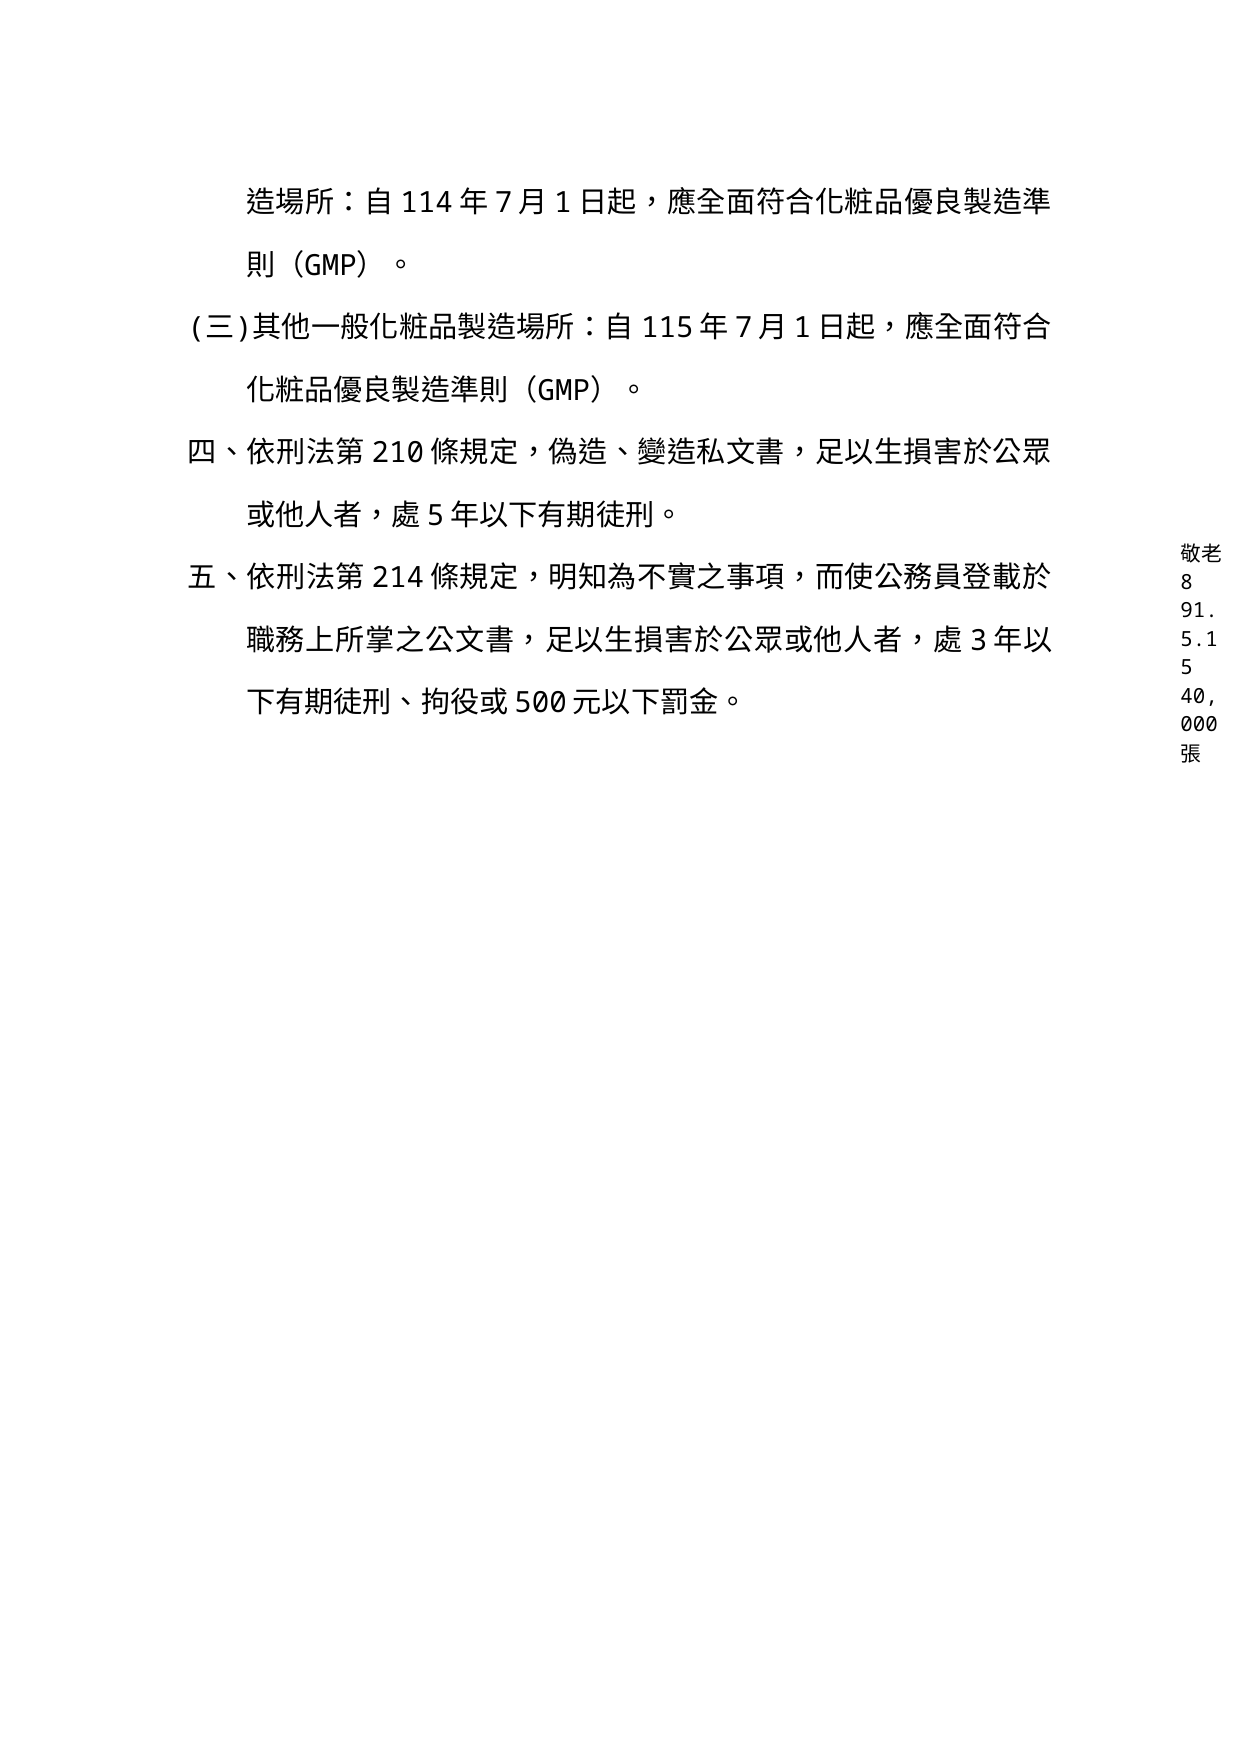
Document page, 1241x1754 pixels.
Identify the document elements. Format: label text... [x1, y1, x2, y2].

text 四、依刑法第210條規定，偽造、變造私文書，足以生損害於公眾或他人者，處5年以下有期徒刑。 [187, 408, 1053, 533]
text (三)其他一般化粧品製造場所：自115年7月1日起，應全面符合化粧品優良製造準則（GMP）。 [187, 283, 1053, 408]
text 造場所：自114年7月1日起，應全面符合化粧品優良製造準則（GMP）。 [187, 158, 1053, 283]
text [1165, 529, 1240, 801]
text 五、依刑法第214條規定，明知為不實之事項，而使公務員登載於職務上所掌之公文書，足以生損害於公眾或他人者，處3年以下有期徒刑、拘役或500元以下罰金。 [187, 533, 1053, 721]
text 敬老8 91.5.15 40,000張 [1180, 537, 1225, 768]
